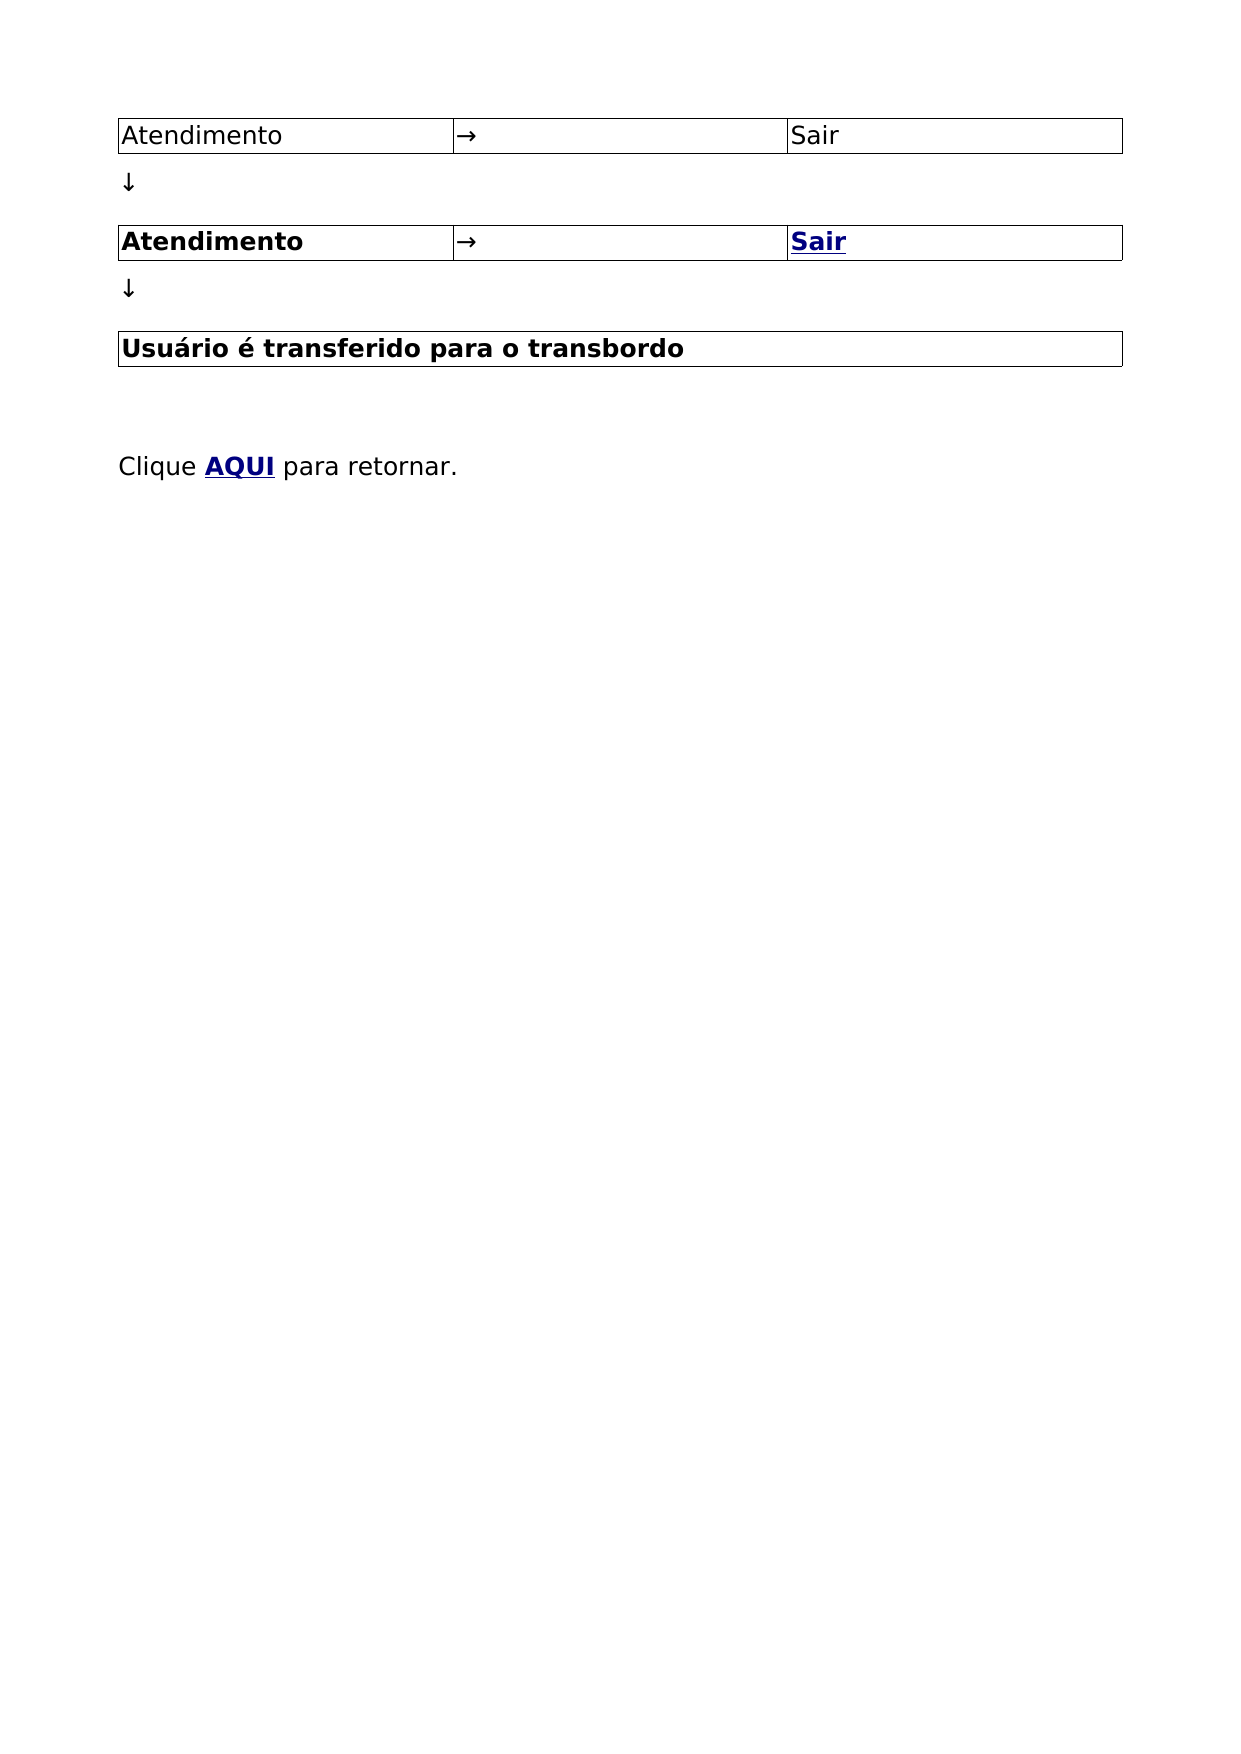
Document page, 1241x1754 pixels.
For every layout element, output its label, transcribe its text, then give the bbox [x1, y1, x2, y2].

text ↓ [118, 168, 1122, 197]
table_header Usuário é transferido para o transbordo [119, 332, 1122, 366]
table_header Atendimento [119, 119, 453, 153]
table_header → [454, 119, 787, 153]
table_header Sair [788, 119, 1122, 153]
table_header Atendimento [119, 226, 453, 260]
table_header Sair [788, 226, 1122, 260]
text Clique AQUI para retornar. [118, 452, 1122, 481]
text ↓ [118, 274, 1122, 304]
table_header → [454, 226, 787, 260]
